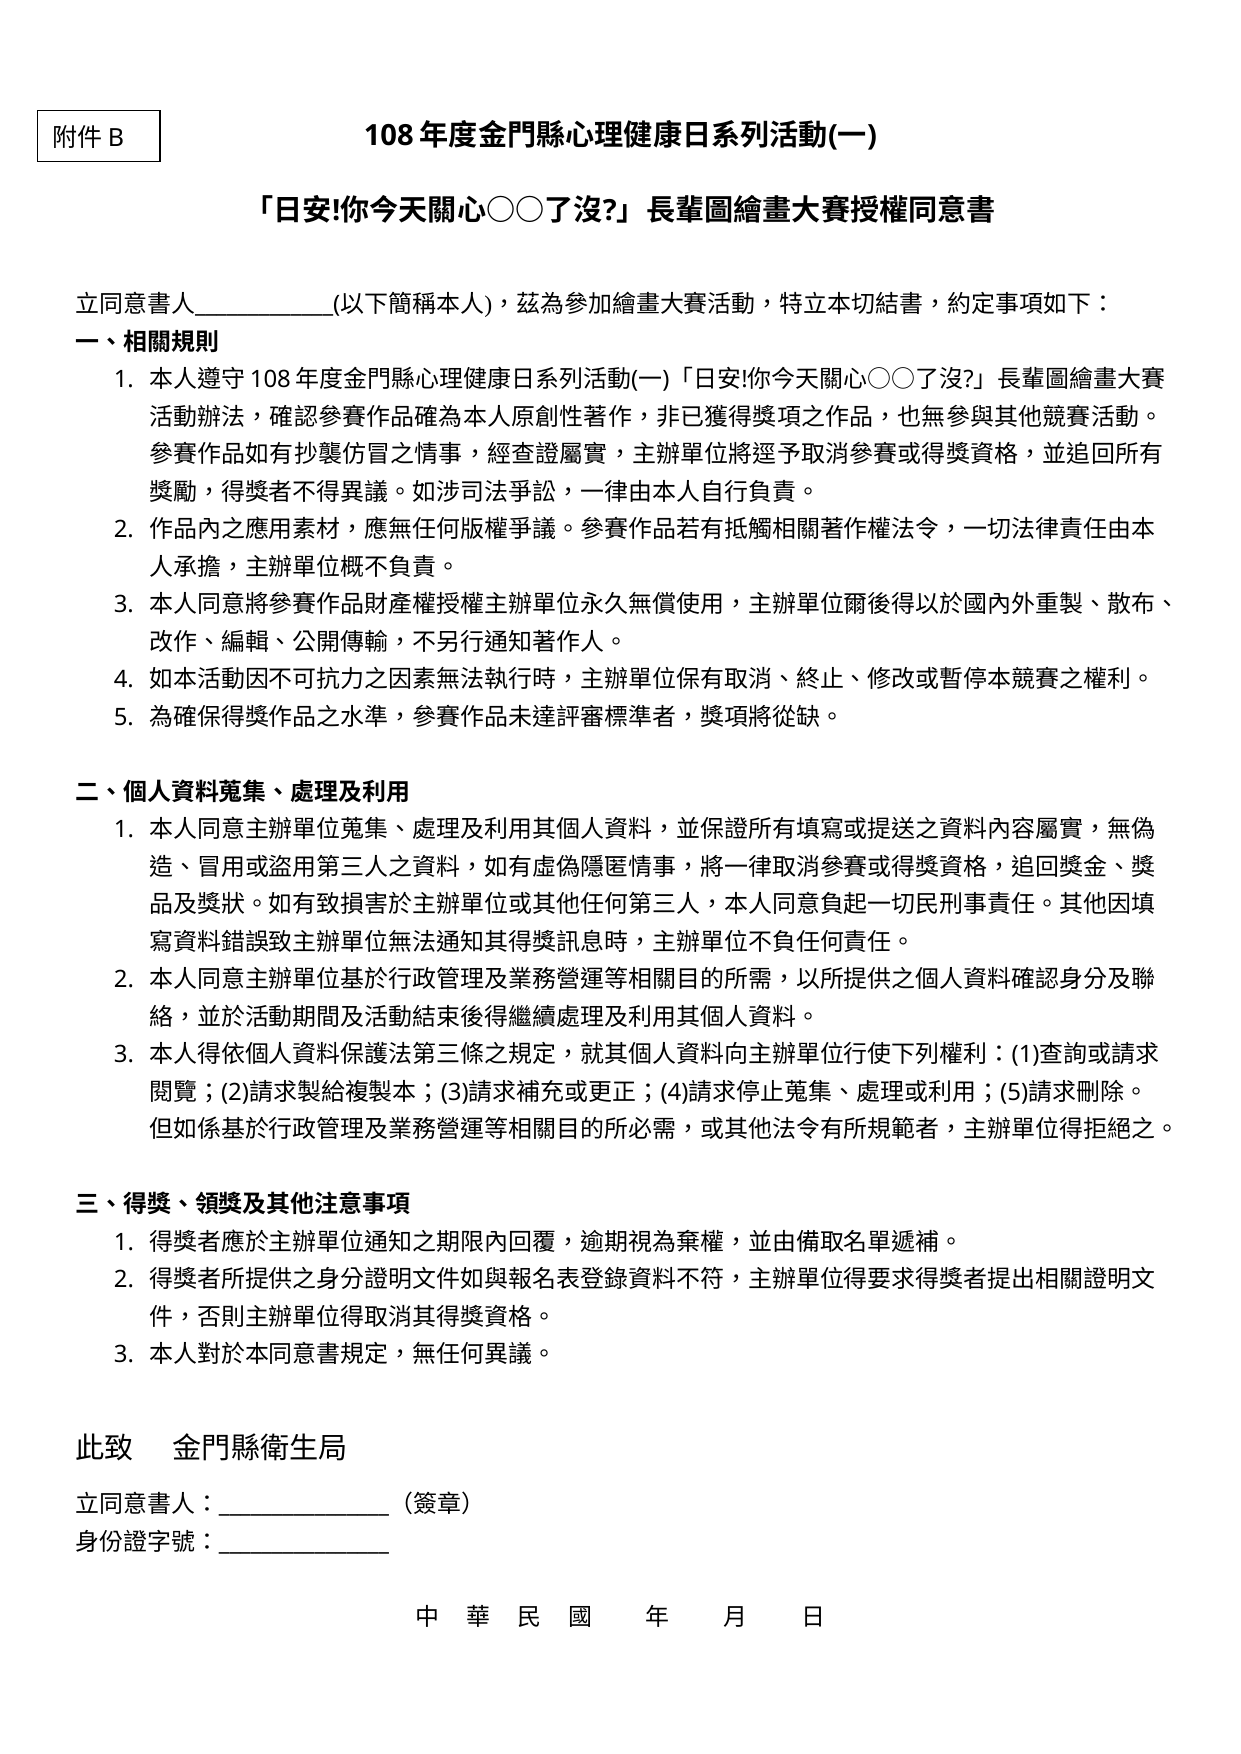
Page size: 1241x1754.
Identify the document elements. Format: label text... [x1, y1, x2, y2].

text 一、相關規則 [75, 314, 1165, 352]
list 本人對於本同意書規定，無任何異議。 [114, 1327, 1165, 1364]
text 立同意書人：________________（簽章） [75, 1477, 1165, 1514]
list 作品內之應用素材，應無任何版權爭議。參賽作品若有抵觸相關著作權法令，一切法律責任由本人承擔，主辦單位概不負責。 [113, 502, 1165, 577]
text 中 華 民 國 年 月 日 [75, 1589, 1165, 1627]
text 108年度金門縣心理健康日系列活動(一) [75, 89, 1165, 164]
text 立同意書人_____________(以下簡稱本人)，茲為參加繪畫大賽活動，特立本切結書，約定事項如下： [75, 277, 1165, 314]
list 本人得依個人資料保護法第三條之規定，就其個人資料向主辦單位行使下列權利：(1)查詢或請求閱覽；(2)請求製給複製本；(3)請求補充或更正；(4)請求停止蒐集、處理或利用；(5)請求刪除。但如係基於行政管理及業務營運等相關目的所必需，或其他法令有所規範者，主辦單位得拒絕之。 [114, 1027, 1165, 1139]
text 此致 金門縣衛生局 [75, 1402, 1165, 1477]
text 「日安!你今天關心○○了沒?」長輩圖繪畫大賽授權同意書 [75, 164, 1165, 239]
list 本人同意主辦單位蒐集、處理及利用其個人資料，並保證所有填寫或提送之資料內容屬實，無偽造、冒用或盜用第三人之資料，如有虛偽隱匿情事，將一律取消參賽或得獎資格，追回獎金、獎品及獎狀。如有致損害於主辦單位或其他任何第三人，本人同意負起一切民刑事責任。其他因填寫資料錯誤致主辦單位無法通知其得獎訊息時，主辦單位不負任何責任。 [114, 802, 1165, 952]
text 三、得獎、領獎及其他注意事項 [75, 1177, 1165, 1214]
list 得獎者應於主辦單位通知之期限內回覆，逾期視為棄權，並由備取名單遞補。 [114, 1214, 1165, 1252]
list 為確保得獎作品之水準，參賽作品未達評審標準者，獎項將從缺。 [113, 689, 1165, 727]
list 如本活動因不可抗力之因素無法執行時，主辦單位保有取消、終止、修改或暫停本競賽之權利。 [113, 652, 1165, 689]
list 本人同意主辦單位基於行政管理及業務營運等相關目的所需，以所提供之個人資料確認身分及聯絡，並於活動期間及活動結束後得繼續處理及利用其個人資料。 [114, 952, 1165, 1027]
list 本人同意將參賽作品財產權授權主辦單位永久無償使用，主辦單位爾後得以於國內外重製、散布、改作、編輯、公開傳輸，不另行通知著作人。 [113, 577, 1165, 652]
text 身份證字號：________________ [75, 1514, 1165, 1552]
list 本人遵守108年度金門縣心理健康日系列活動(一)「日安!你今天關心○○了沒?」長輩圖繪畫大賽活動辦法，確認參賽作品確為本人原創性著作，非已獲得獎項之作品，也無參與其他競賽活動。參賽作品如有抄襲仿冒之情事，經查證屬實，主辦單位將逕予取消參賽或得獎資格，並追回所有獎勵，得獎者不得異議。如涉司法爭訟，一律由本人自行負責。 [113, 352, 1165, 502]
text 附件B [53, 118, 145, 154]
text 二、個人資料蒐集、處理及利用 [75, 764, 1165, 802]
list 得獎者所提供之身分證明文件如與報名表登錄資料不符，主辦單位得要求得獎者提出相關證明文件，否則主辦單位得取消其得獎資格。 [114, 1252, 1165, 1327]
